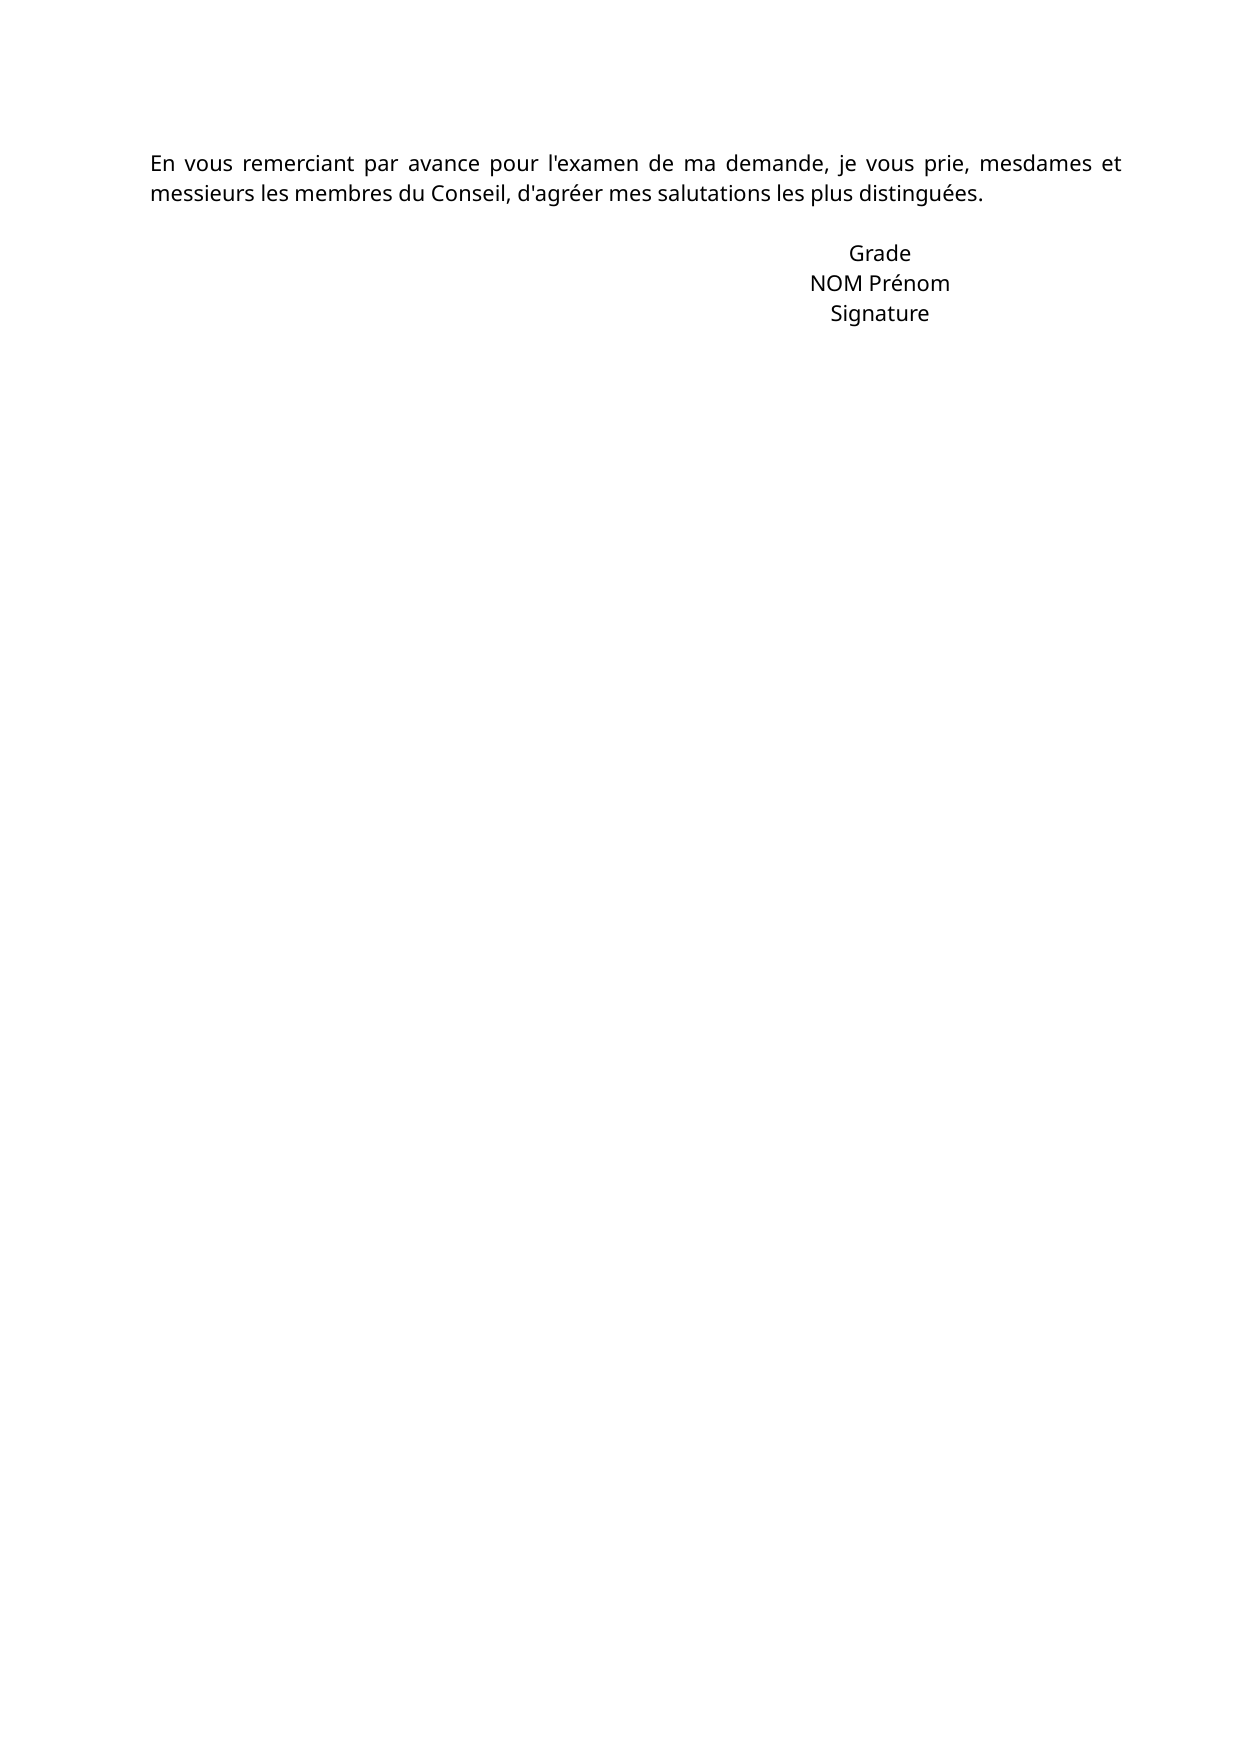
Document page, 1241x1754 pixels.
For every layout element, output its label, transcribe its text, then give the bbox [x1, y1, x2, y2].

text En vous remerciant par avance pour l'examen de ma demande, je vous prie, mesdames et messieurs les membres du Conseil, d'agréer mes salutations les plus distinguées. [150, 148, 1123, 208]
table_header Grade NOM Prénom Signature [637, 238, 1123, 328]
table_header [150, 238, 637, 328]
